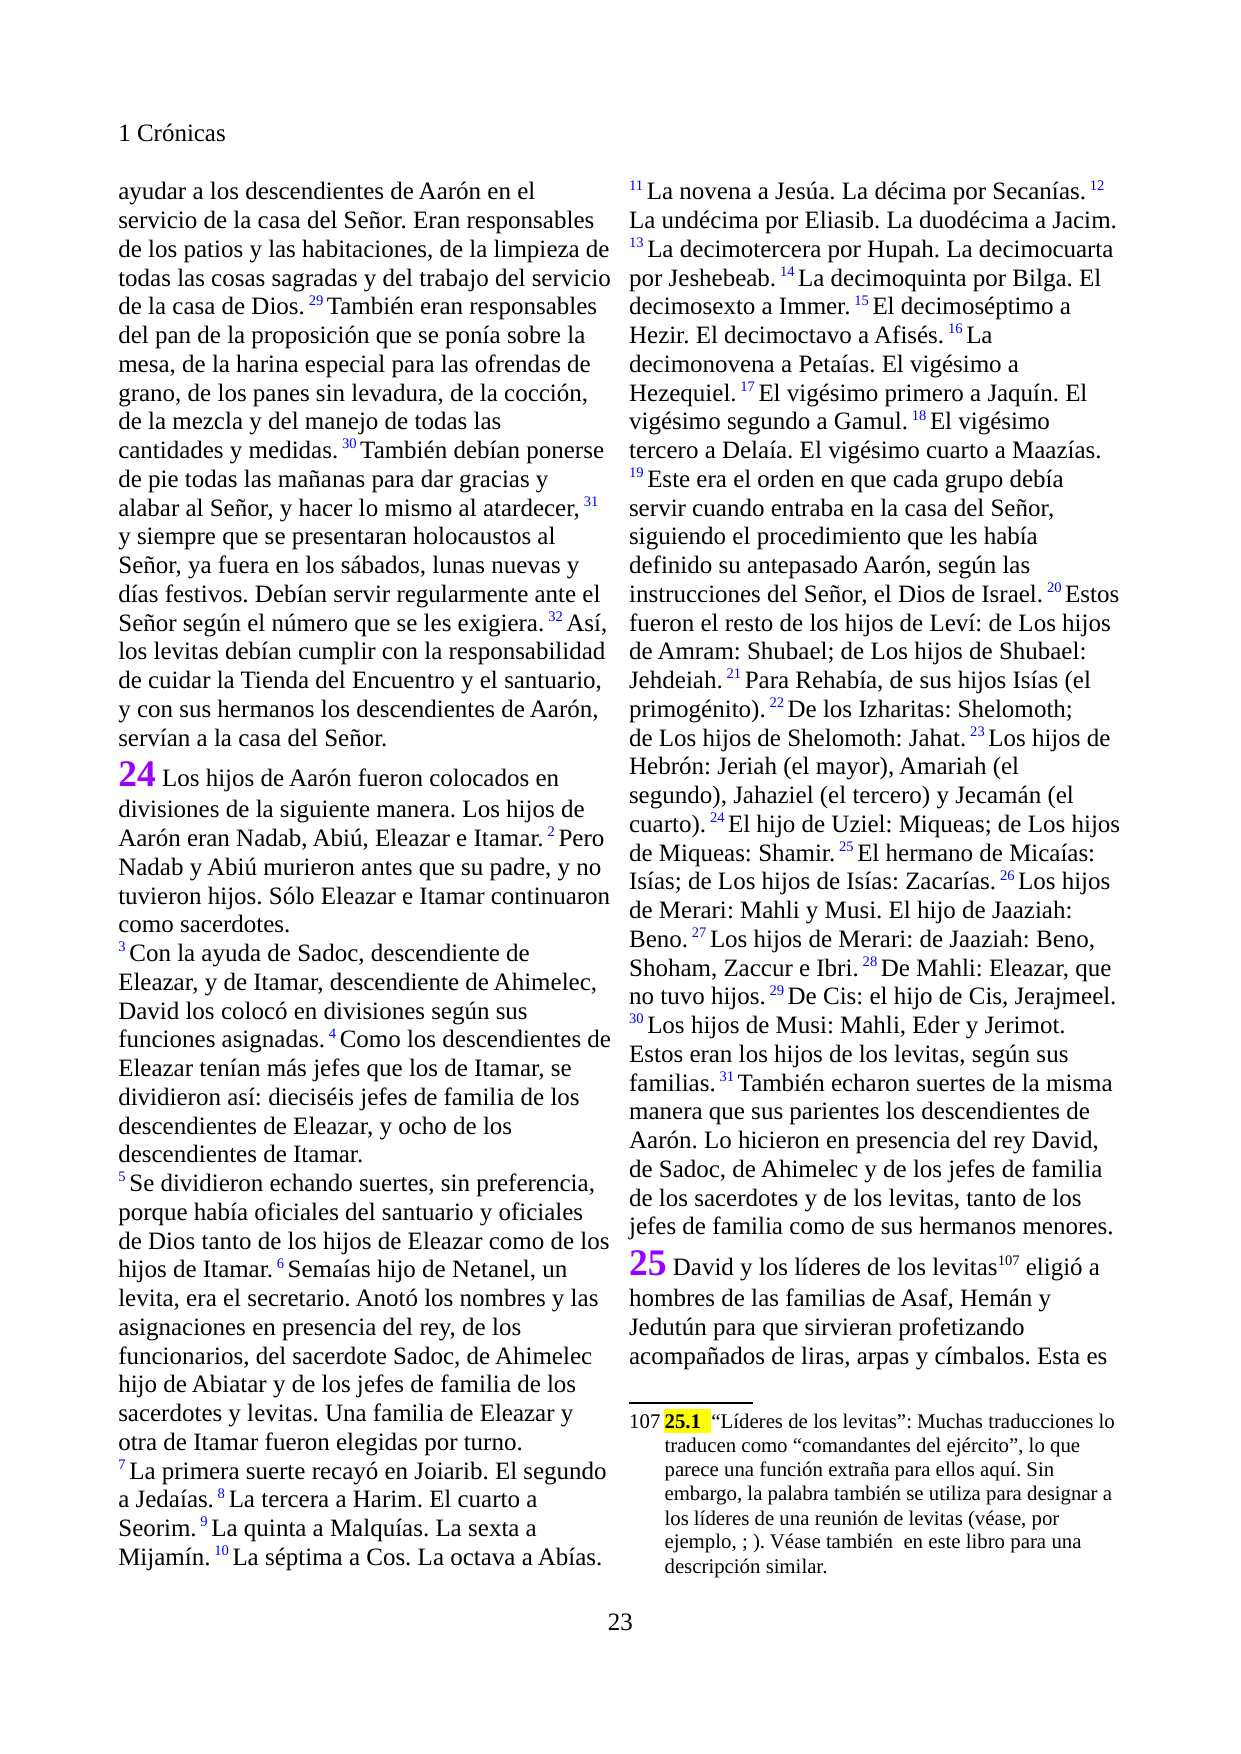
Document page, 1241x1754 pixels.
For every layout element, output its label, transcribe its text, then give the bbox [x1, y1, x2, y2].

text 24 Los hijos de Aarón fueron colocados en divisiones de la siguiente manera. Los hijos de Aarón eran Nadab, Abiú, Eleazar e Itamar. 2 Pero Nadab y Abiú murieron antes que su padre, y no tuvieron hijos. Sólo Eleazar e Itamar continuaron como sacerdotes. [118, 751, 611, 938]
text 19 Este era el orden en que cada grupo debía servir cuando entraba en la casa del Señor, siguiendo el procedimiento que les había definido su antepasado Aarón, según las instrucciones del Señor, el Dios de Israel. 20 Estos fueron el resto de los hijos de Leví: de Los hijos de Amram: Shubael; de Los hijos de Shubael: Jehdeiah. 21 Para Rehabía, de sus hijos Isías (el primogénito). 22 De los Izharitas: Shelomoth; [629, 464, 1122, 723]
text 3 Con la ayuda de Sadoc, descendiente de Eleazar, y de Itamar, descendiente de Ahimelec, David los colocó en divisiones según sus funciones asignadas. 4 Como los descendientes de Eleazar tenían más jefes que los de Itamar, se dividieron así: dieciséis jefes de familia de los descendientes de Eleazar, y ocho de los descendientes de Itamar. [118, 938, 611, 1168]
text 5 Se dividieron echando suertes, sin preferencia, porque había oficiales del santuario y oficiales de Dios tanto de los hijos de Eleazar como de los hijos de Itamar. 6 Semaías hijo de Netanel, un levita, era el secretario. Anotó los nombres y las asignaciones en presencia del rey, de los funcionarios, del sacerdote Sadoc, de Ahimelec hijo de Abiatar y de los jefes de familia de los sacerdotes y levitas. Una familia de Eleazar y otra de Itamar fueron elegidas por turno. [118, 1168, 611, 1456]
text 25 David y los líderes de los levitas eligió a hombres de las familias de Asaf, Hemán y Jedutún para que sirvieran profetizando acompañados de liras, arpas y címbalos. Esta es [629, 1240, 1122, 1369]
text 25.1 “Líderes de los levitas”: Muchas traducciones lo traducen como “comandantes del ejército”, lo que parece una función extraña para ellos aquí. Sin embargo, la palabra también se utiliza para designar a los líderes de una reunión de levitas (véase, por ejemplo, ; ). Véase también en este libro para una descripción similar. [629, 1409, 1122, 1578]
text ayudar a los descendientes de Aarón en el servicio de la casa del Señor. Eran responsables de los patios y las habitaciones, de la limpieza de todas las cosas sagradas y del trabajo del servicio de la casa de Dios. 29 También eran responsables del pan de la proposición que se ponía sobre la mesa, de la harina especial para las ofrendas de grano, de los panes sin levadura, de la cocción, de la mezcla y del manejo de todas las cantidades y medidas. 30 También debían ponerse de pie todas las mañanas para dar gracias y alabar al Señor, y hacer lo mismo al atardecer, 31 y siempre que se presentaran holocaustos al Señor, ya fuera en los sábados, lunas nuevas y días festivos. Debían servir regularmente ante el Señor según el número que se les exigiera. 32 Así, los levitas debían cumplir con la responsabilidad de cuidar la Tienda del Encuentro y el santuario, y con sus hermanos los descendientes de Aarón, servían a la casa del Señor. [118, 176, 611, 751]
text Estos eran los hijos de los levitas, según sus familias. 31 También echaron suertes de la misma manera que sus parientes los descendientes de Aarón. Lo hicieron en presencia del rey David, de Sadoc, de Ahimelec y de los jefes de familia de los sacerdotes y de los levitas, tanto de los jefes de familia como de sus hermanos menores. [629, 1039, 1122, 1240]
text 7 La primera suerte recayó en Joiarib. El segundo a Jedaías. 8 La tercera a Harim. El cuarto a Seorim. 9 La quinta a Malquías. La sexta a Mijamín. 10 La séptima a Cos. La octava a Abías. [118, 1456, 611, 1571]
text de Los hijos de Shelomoth: Jahat. 23 Los hijos de Hebrón: Jeriah (el mayor), Amariah (el segundo), Jahaziel (el tercero) y Jecamán (el cuarto). 24 El hijo de Uziel: Miqueas; de Los hijos de Miqueas: Shamir. 25 El hermano de Micaías: Isías; de Los hijos de Isías: Zacarías. 26 Los hijos de Merari: Mahli y Musi. El hijo de Jaaziah: Beno. 27 Los hijos de Merari: de Jaaziah: Beno, Shoham, Zaccur e Ibri. 28 De Mahli: Eleazar, que no tuvo hijos. 29 De Cis: el hijo de Cis, Jerajmeel. 30 Los hijos de Musi: Mahli, Eder y Jerimot. [629, 723, 1122, 1039]
text 11 La novena a Jesúa. La décima por Secanías. 12 La undécima por Eliasib. La duodécima a Jacim. 13 La decimotercera por Hupah. La decimocuarta por Jeshebeab. 14 La decimoquinta por Bilga. El decimosexto a Immer. 15 El decimoséptimo a Hezir. El decimoctavo a Afisés. 16 La decimonovena a Petaías. El vigésimo a Hezequiel. 17 El vigésimo primero a Jaquín. El vigésimo segundo a Gamul. 18 El vigésimo tercero a Delaía. El vigésimo cuarto a Maazías. [629, 176, 1122, 464]
